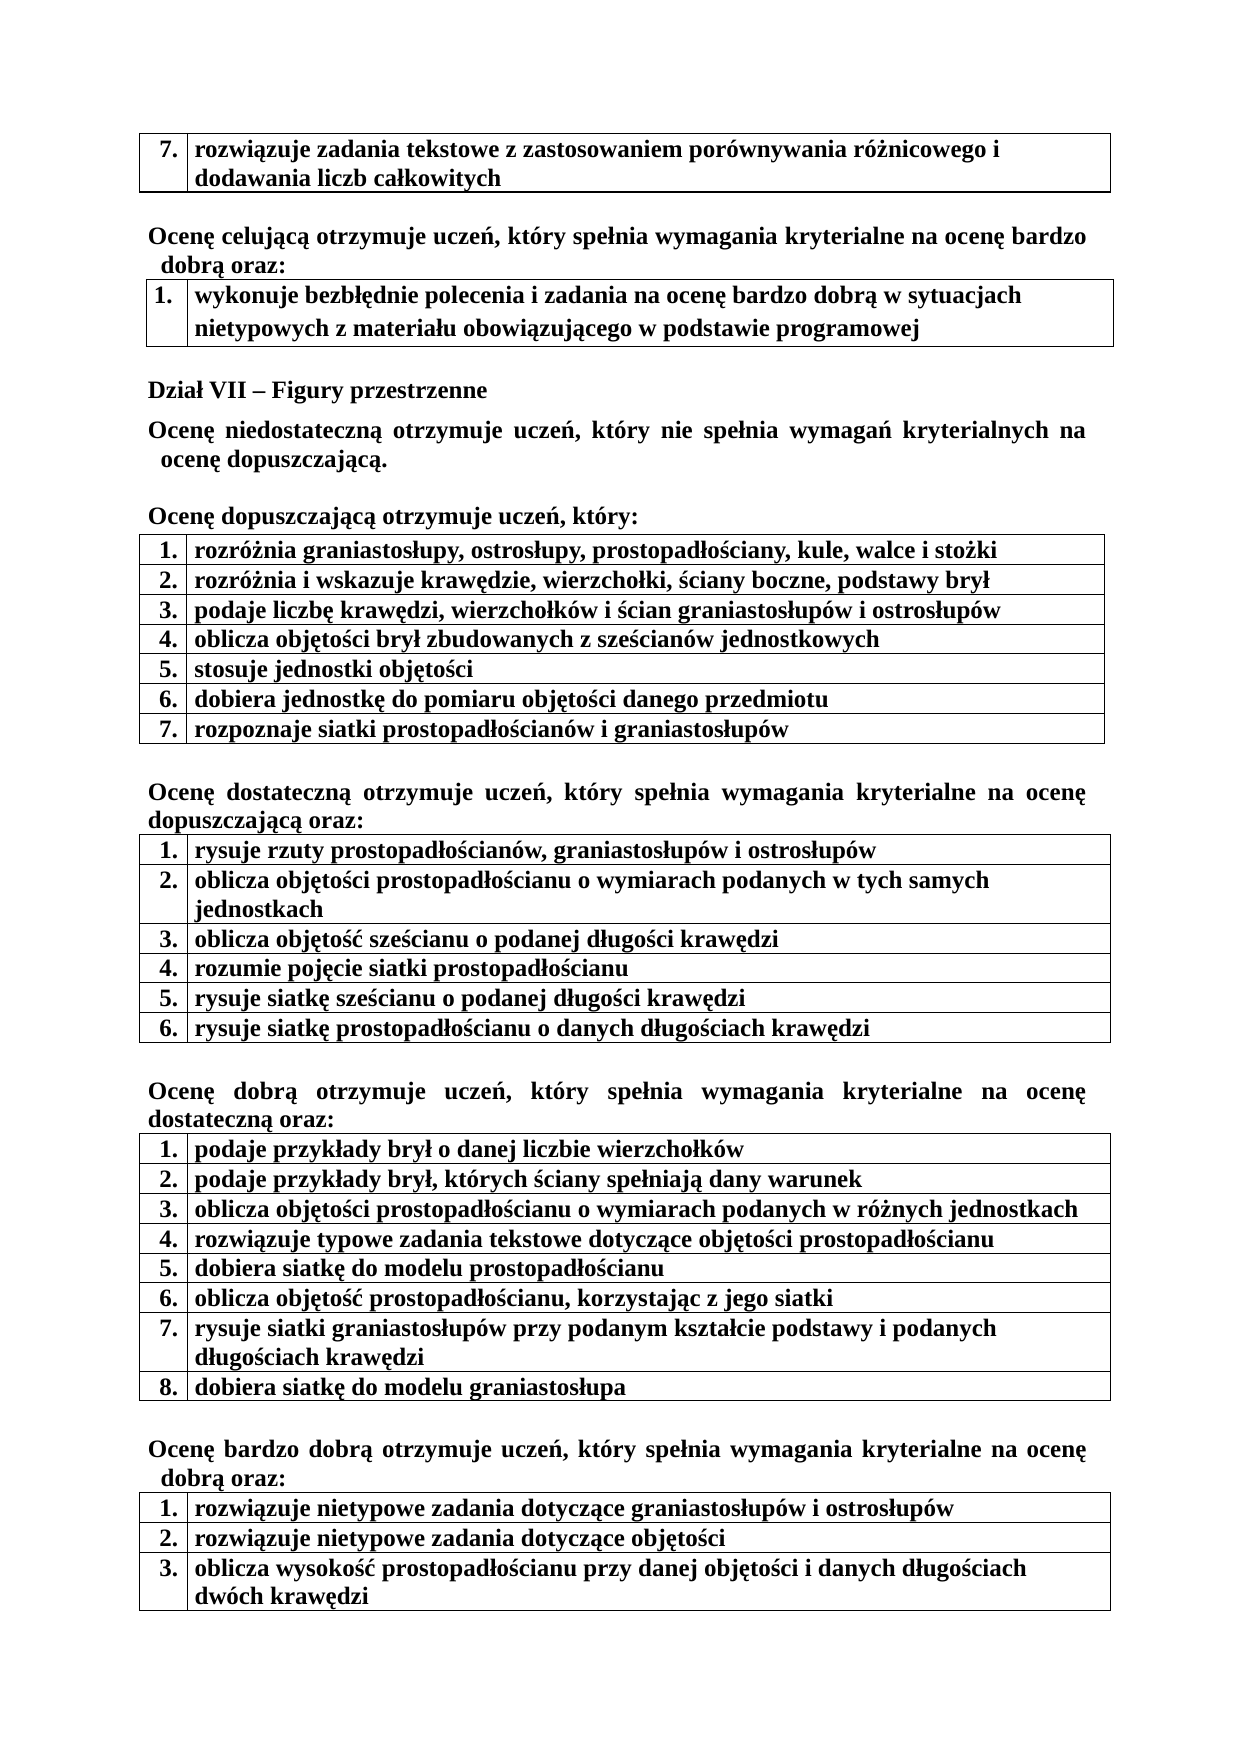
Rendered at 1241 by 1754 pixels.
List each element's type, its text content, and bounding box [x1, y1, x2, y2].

table_cell podaje liczbę krawędzi, wierzchołków i ścian graniastosłupów i ostrosłupów [187, 595, 1104, 623]
table_cell oblicza objętości prostopadłościanu o wymiarach podanych w różnych jednostkach [188, 1194, 1110, 1223]
table_cell rozwiązuje typowe zadania tekstowe dotyczące objętości prostopadłościanu [188, 1224, 1110, 1252]
table_cell rysuje siatkę sześcianu o podanej długości krawędzi [188, 983, 1110, 1012]
table_cell oblicza objętości brył zbudowanych z sześcianów jednostkowych [187, 625, 1104, 653]
table_cell oblicza wysokość prostopadłościanu przy danej objętości i danych długościach dwóch krawędzi [188, 1553, 1110, 1610]
table_cell 5. [140, 1254, 187, 1282]
table_cell 3. [140, 595, 186, 623]
text Ocenę niedostateczną otrzymuje uczeń, który nie spełnia wymagań kryterialnych na ocenę dopuszczającą. [148, 415, 1086, 472]
table_cell dobiera jednostkę do pomiaru objętości danego przedmiotu [187, 684, 1104, 713]
table_cell oblicza objętości prostopadłościanu o wymiarach podanych w tych samych jednostkach [188, 865, 1110, 923]
table_header wykonuje bezbłędnie polecenia i zadania na ocenę bardzo dobrą w sytuacjach nietypowych z materiału obowiązującego w podstawie programowej [188, 280, 1113, 346]
table_header 1. [140, 835, 187, 864]
table_cell dobiera siatkę do modelu graniastosłupa [188, 1372, 1110, 1400]
table_cell 3. [140, 1553, 187, 1610]
table_cell podaje przykłady brył, których ściany spełniają dany warunek [188, 1164, 1110, 1193]
table_cell 5. [140, 654, 186, 683]
table_cell oblicza objętość prostopadłościanu, korzystając z jego siatki [188, 1283, 1110, 1312]
table_cell rozpoznaje siatki prostopadłościanów i graniastosłupów [187, 714, 1104, 743]
table_header 1. [147, 280, 187, 346]
text Ocenę dostateczną otrzymuje uczeń, który spełnia wymagania kryterialne na ocenę dopuszczającą oraz: [148, 777, 1086, 834]
table_cell 7. [140, 1313, 187, 1371]
table_cell rozróżnia i wskazuje krawędzie, wierzchołki, ściany boczne, podstawy brył [187, 565, 1104, 594]
table_header podaje przykłady brył o danej liczbie wierzchołków [188, 1134, 1110, 1163]
table_header 1. [140, 535, 186, 564]
table_header 1. [140, 1493, 187, 1522]
table_header rozwiązuje nietypowe zadania dotyczące graniastosłupów i ostrosłupów [188, 1493, 1110, 1522]
table_cell 6. [140, 1013, 187, 1042]
table_cell rozwiązuje nietypowe zadania dotyczące objętości [188, 1523, 1110, 1552]
table_cell 2. [140, 1523, 187, 1552]
text Ocenę dopuszczającą otrzymuje uczeń, który: [148, 501, 1093, 530]
table_cell 6. [140, 1283, 187, 1312]
text Ocenę celującą otrzymuje uczeń, który spełnia wymagania kryterialne na ocenę bardzo dobrą oraz: [148, 221, 1086, 279]
table_cell rysuje siatkę prostopadłościanu o danych długościach krawędzi [188, 1013, 1110, 1042]
table_cell 3. [140, 1194, 187, 1223]
table_header 1. [140, 1134, 187, 1163]
table_cell 6. [140, 684, 186, 713]
table_cell 3. [140, 924, 187, 952]
table_header rozróżnia graniastosłupy, ostrosłupy, prostopadłościany, kule, walce i stożki [187, 535, 1104, 564]
table_cell rysuje siatki graniastosłupów przy podanym kształcie podstawy i podanych długościach krawędzi [188, 1313, 1110, 1371]
table_cell 2. [140, 565, 186, 594]
table_cell dobiera siatkę do modelu prostopadłościanu [188, 1254, 1110, 1282]
table_cell rozumie pojęcie siatki prostopadłościanu [188, 954, 1110, 982]
table_cell rozwiązuje zadania tekstowe z zastosowaniem porównywania różnicowego i dodawania liczb całkowitych [188, 134, 1110, 191]
table_cell 7. [140, 134, 187, 191]
table_cell 2. [140, 865, 187, 923]
table_cell 2. [140, 1164, 187, 1193]
table_cell 4. [140, 954, 187, 982]
table_cell 7. [140, 714, 186, 743]
table_cell oblicza objętość sześcianu o podanej długości krawędzi [188, 924, 1110, 952]
table_cell 4. [140, 625, 186, 653]
table_header rysuje rzuty prostopadłościanów, graniastosłupów i ostrosłupów [188, 835, 1110, 864]
text Ocenę dobrą otrzymuje uczeń, który spełnia wymagania kryterialne na ocenę dostateczną oraz: [148, 1076, 1086, 1133]
text Dział VII – Figury przestrzenne [148, 376, 1093, 404]
table_cell 5. [140, 983, 187, 1012]
table_cell 8. [140, 1372, 187, 1400]
text Ocenę bardzo dobrą otrzymuje uczeń, który spełnia wymagania kryterialne na ocenę dobrą oraz: [148, 1434, 1086, 1492]
table_cell 4. [140, 1224, 187, 1252]
table_cell stosuje jednostki objętości [187, 654, 1104, 683]
